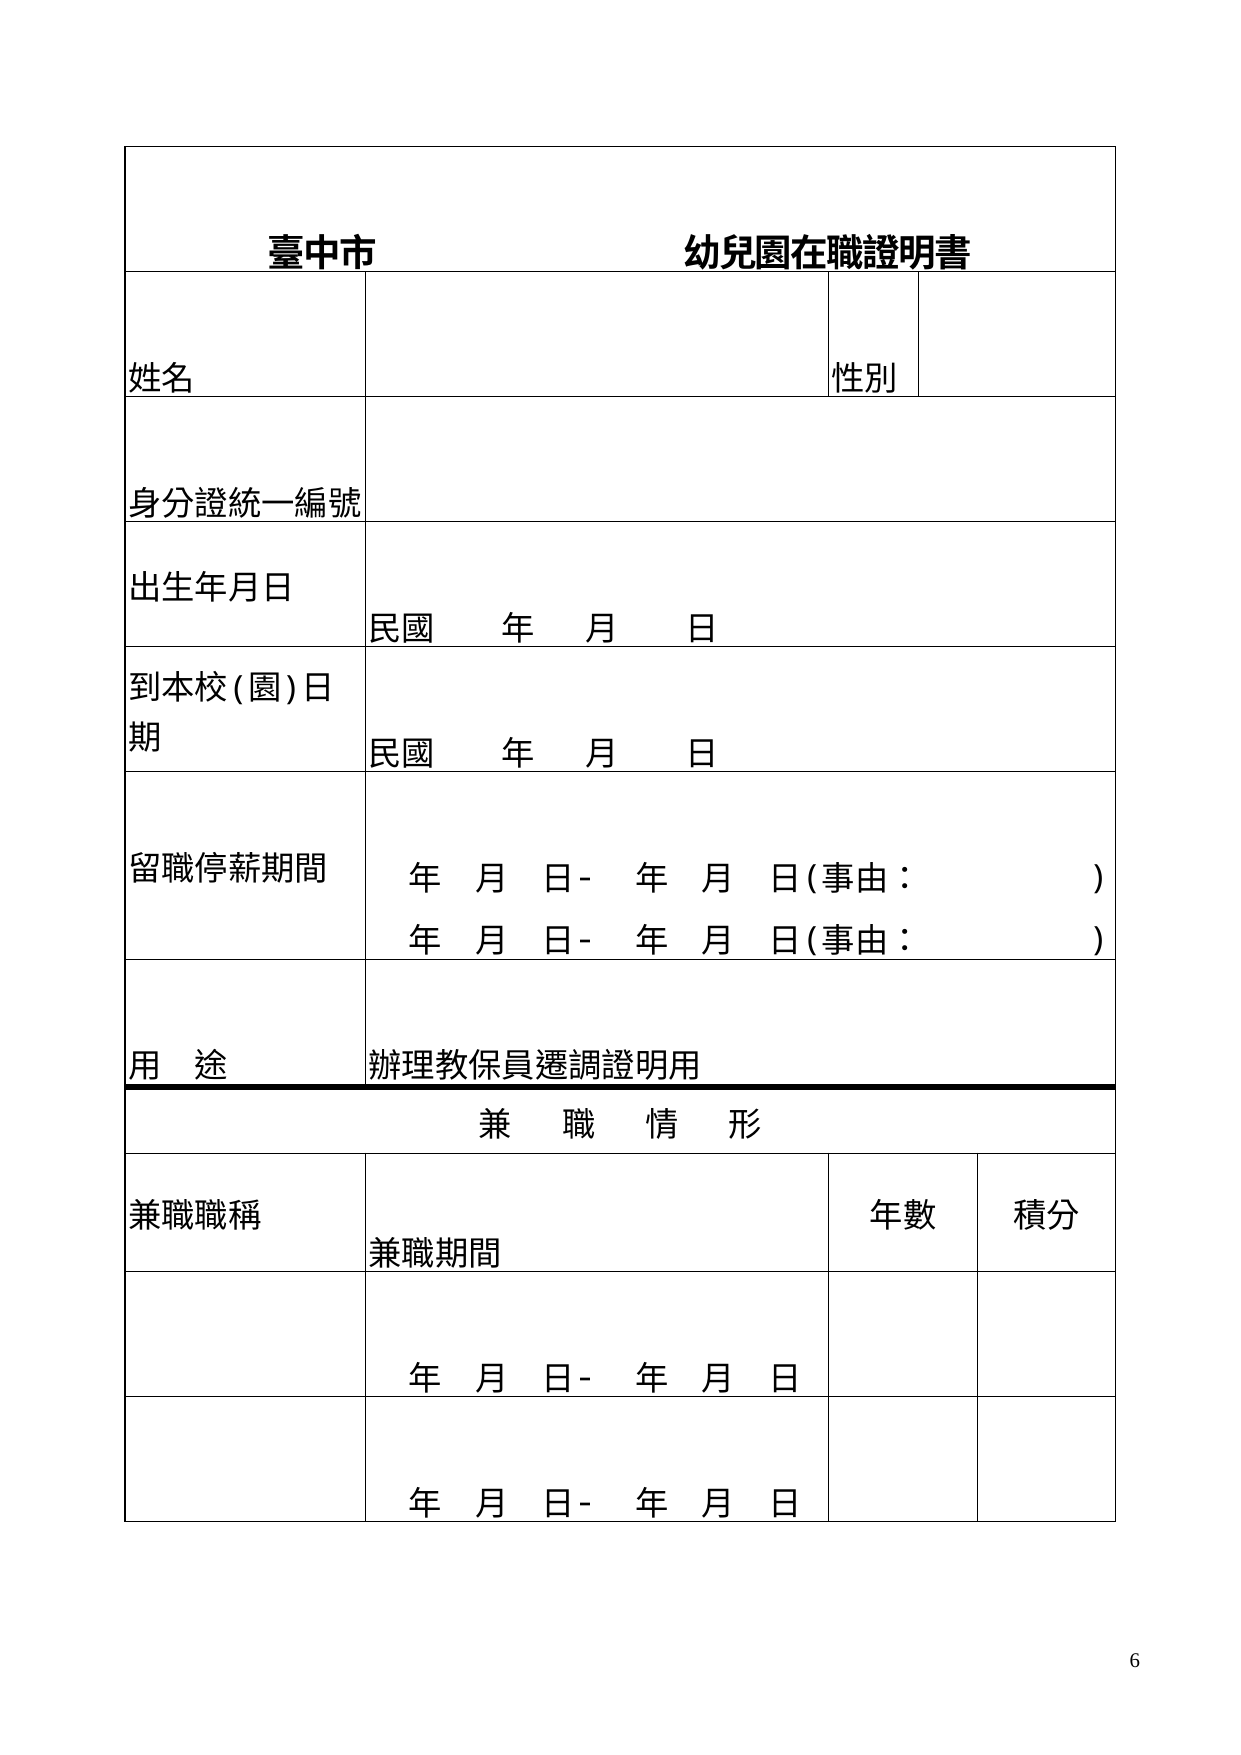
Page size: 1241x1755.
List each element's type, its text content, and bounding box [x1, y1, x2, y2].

table_cell 兼職期間 [366, 1154, 828, 1271]
table_cell 民國 年 月 日 [366, 647, 1115, 771]
table_cell [829, 1272, 977, 1396]
table_cell 到本校(園)日期 [126, 647, 365, 771]
table_header 臺中市 幼兒園在職證明書 [126, 147, 1115, 271]
table_cell 積分 [978, 1154, 1115, 1271]
table_cell [366, 272, 828, 396]
table_cell 兼 職 情 形 [126, 1090, 1115, 1152]
table_cell 用 途 [126, 960, 365, 1084]
table_cell [978, 1272, 1115, 1396]
table_cell 年 月 日- 年 月 日 [366, 1397, 828, 1521]
table_cell [126, 1397, 365, 1521]
table_cell 辦理教保員遷調證明用 [366, 960, 1115, 1084]
table_cell [919, 272, 1115, 396]
table_cell [126, 1272, 365, 1396]
table_cell 年 月 日- 年 月 日 [366, 1272, 828, 1396]
table_cell [829, 1397, 977, 1521]
table_cell 留職停薪期間 [126, 772, 365, 959]
table_cell 身分證統一編號 [126, 397, 365, 521]
table_cell 兼職職稱 [126, 1154, 365, 1271]
table_cell 年 月 日- 年 月 日(事由： ) 年 月 日- 年 月 日(事由： ) [366, 772, 1115, 959]
table_cell 民國 年 月 日 [366, 522, 1115, 646]
table_cell [978, 1397, 1115, 1521]
table_cell 年數 [829, 1154, 977, 1271]
table_cell 出生年月日 [126, 522, 365, 646]
table_cell 姓名 [126, 272, 365, 396]
table_cell 性別 [829, 272, 918, 396]
table_cell [366, 397, 1115, 521]
